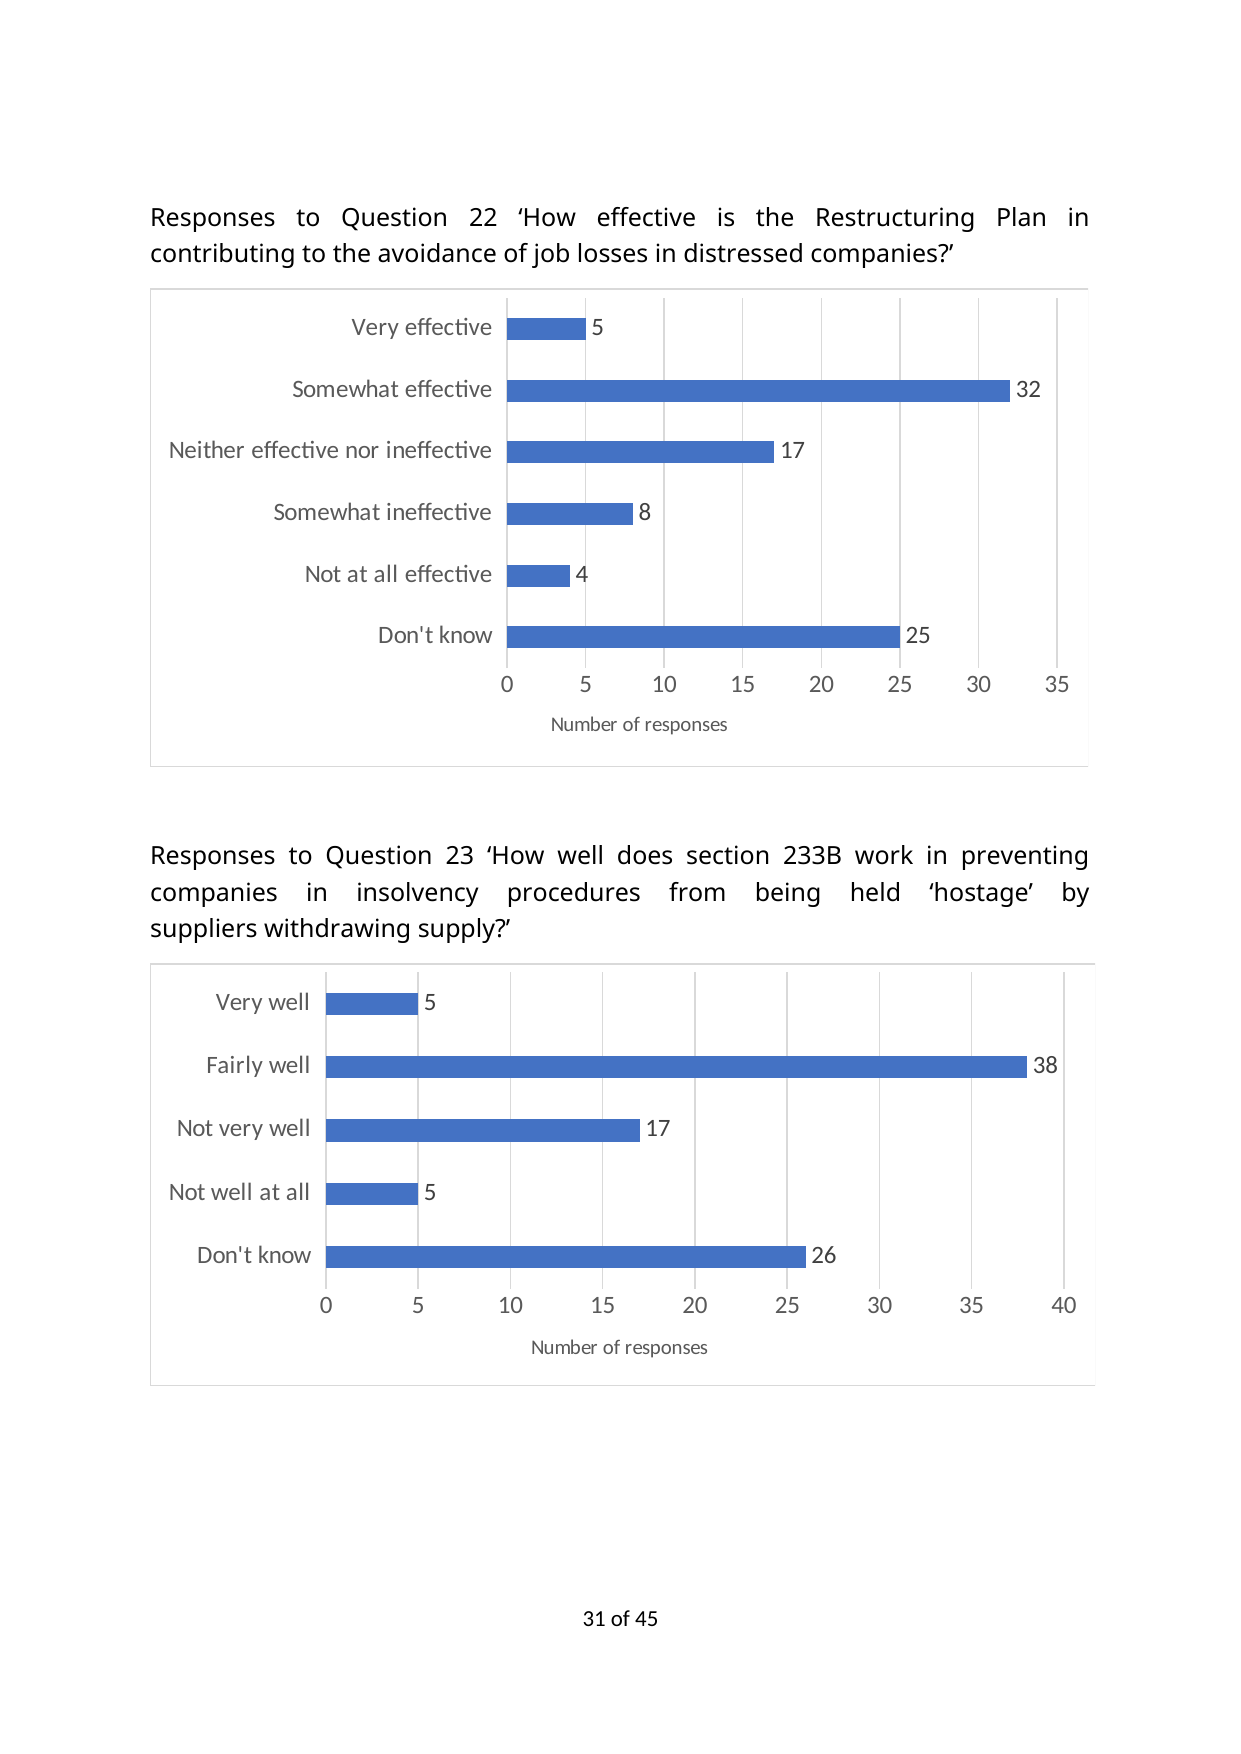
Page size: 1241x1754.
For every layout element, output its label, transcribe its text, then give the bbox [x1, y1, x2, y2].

text Responses to Question 23 ‘How well does section 233B work in preventing companies in insolvency procedures from being held ‘hostage’ by suppliers withdrawing supply?’ [150, 838, 1090, 945]
text Responses to Question 22 ‘How effective is the Restructuring Plan in contributing to the avoidance of job losses in distressed companies?’ [150, 199, 1090, 270]
